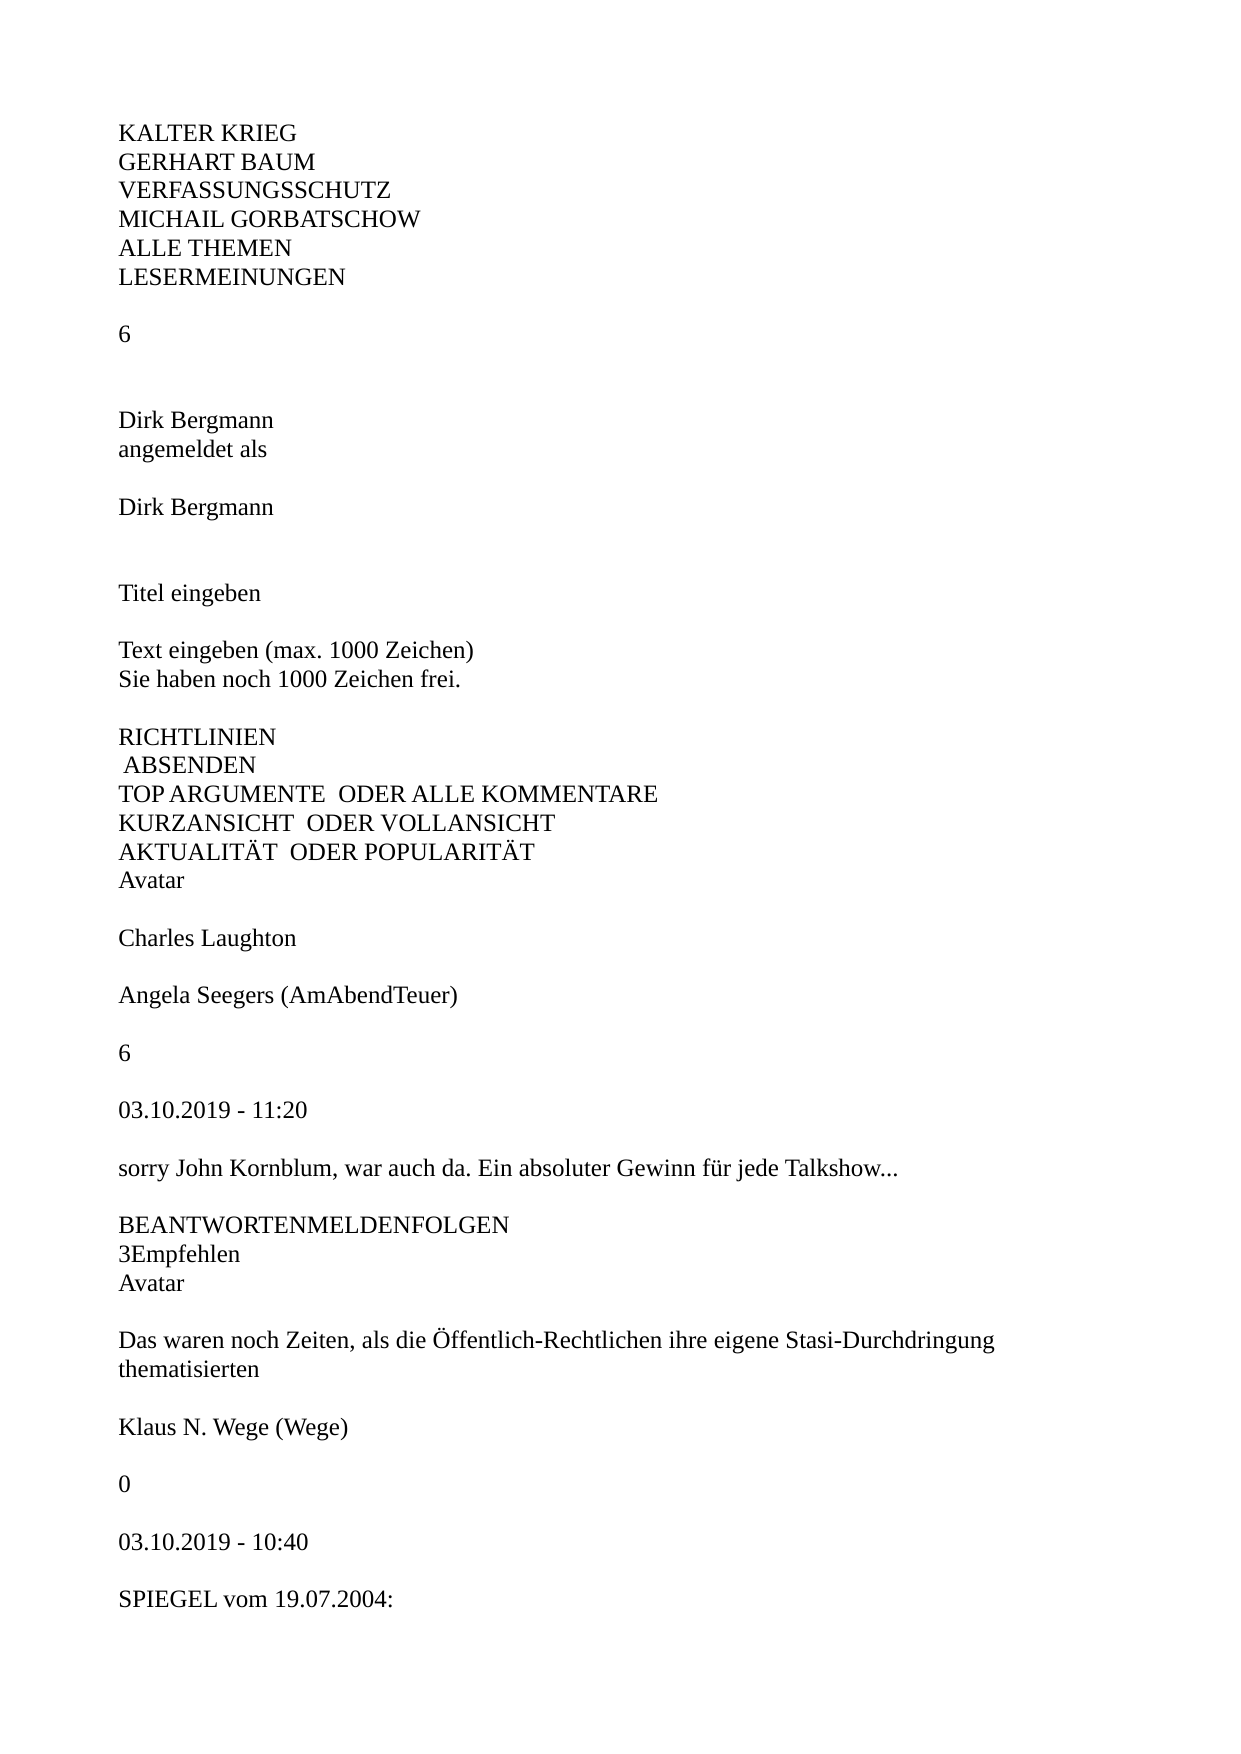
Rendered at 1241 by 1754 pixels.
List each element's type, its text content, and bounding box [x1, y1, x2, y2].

text VERFASSUNGSSCHUTZ [118, 176, 1122, 204]
text Dirk Bergmann [118, 492, 1122, 521]
text Dirk Bergmann [118, 406, 1122, 434]
text BEANTWORTENMELDENFOLGEN [118, 1211, 1122, 1239]
text angemeldet als [118, 434, 1122, 463]
text 6 [118, 1038, 1122, 1067]
text KALTER KRIEG [118, 118, 1122, 147]
text Klaus N. Wege (Wege) [118, 1412, 1122, 1441]
text AKTUALITÄT ODER POPULARITÄT [118, 837, 1122, 866]
text sorry John Kornblum, war auch da. Ein absoluter Gewinn für jede Talkshow... [118, 1153, 1122, 1182]
text Angela Seegers (AmAbendTeuer) [118, 981, 1122, 1009]
text TOP ARGUMENTE ODER ALLE KOMMENTARE [118, 779, 1122, 808]
text 03.10.2019 - 10:40 [118, 1527, 1122, 1556]
text MICHAIL GORBATSCHOW [118, 204, 1122, 233]
text 6 [118, 319, 1122, 348]
text Titel eingeben [118, 578, 1122, 607]
text Avatar [118, 1268, 1122, 1297]
text ABSENDEN [118, 751, 1122, 779]
text 0 [118, 1469, 1122, 1498]
text Text eingeben (max. 1000 Zeichen) [118, 636, 1122, 664]
text 03.10.2019 - 11:20 [118, 1096, 1122, 1124]
text KURZANSICHT ODER VOLLANSICHT [118, 808, 1122, 837]
text GERHART BAUM [118, 147, 1122, 176]
text Avatar [118, 866, 1122, 894]
text 3Empfehlen [118, 1239, 1122, 1268]
text RICHTLINIEN [118, 722, 1122, 751]
text SPIEGEL vom 19.07.2004: [118, 1584, 1122, 1613]
text Das waren noch Zeiten, als die Öffentlich-Rechtlichen ihre eigene Stasi-Durchdringung thematisierten [118, 1326, 1122, 1383]
text Sie haben noch 1000 Zeichen frei. [118, 664, 1122, 693]
text Charles Laughton [118, 923, 1122, 952]
text LESERMEINUNGEN [118, 262, 1122, 291]
text ALLE THEMEN [118, 233, 1122, 262]
